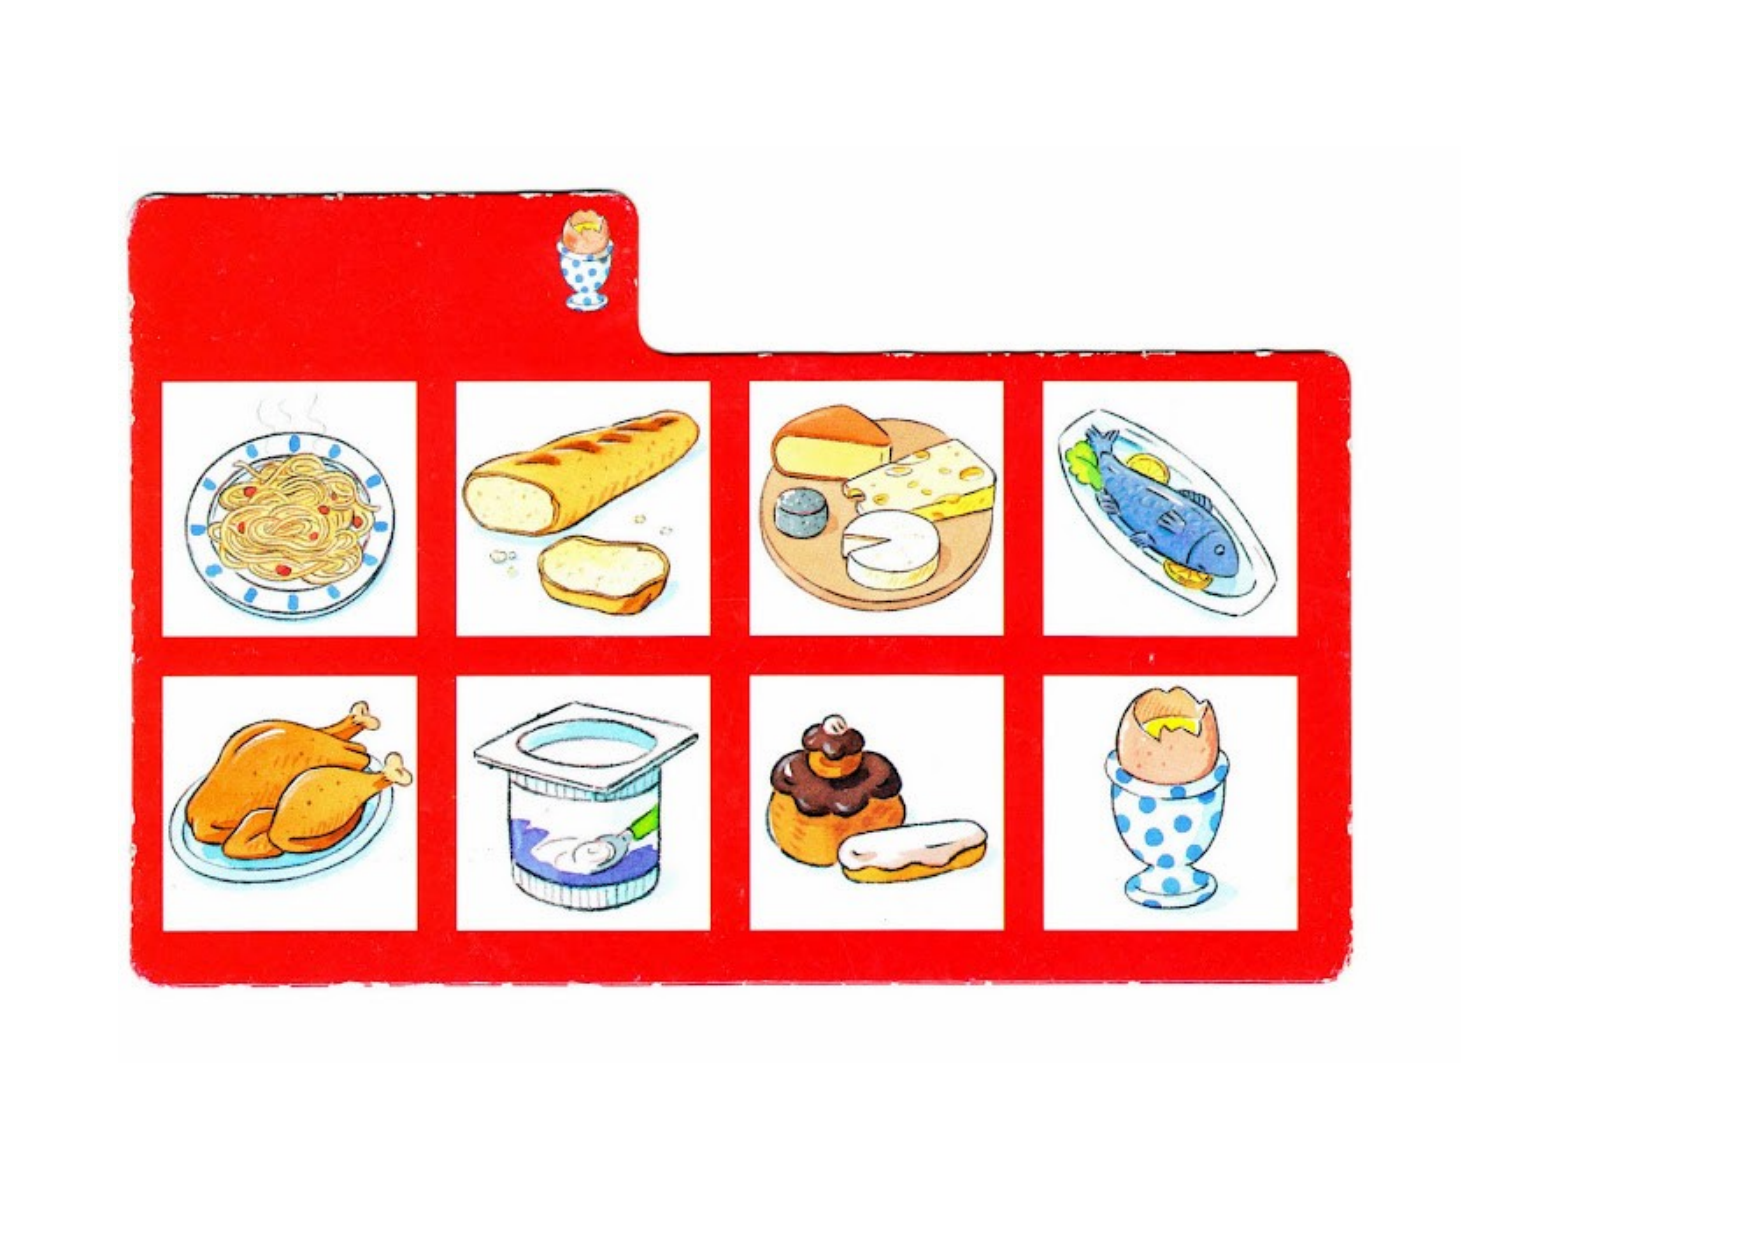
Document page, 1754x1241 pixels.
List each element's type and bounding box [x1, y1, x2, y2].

picture [118, 146, 1462, 1063]
